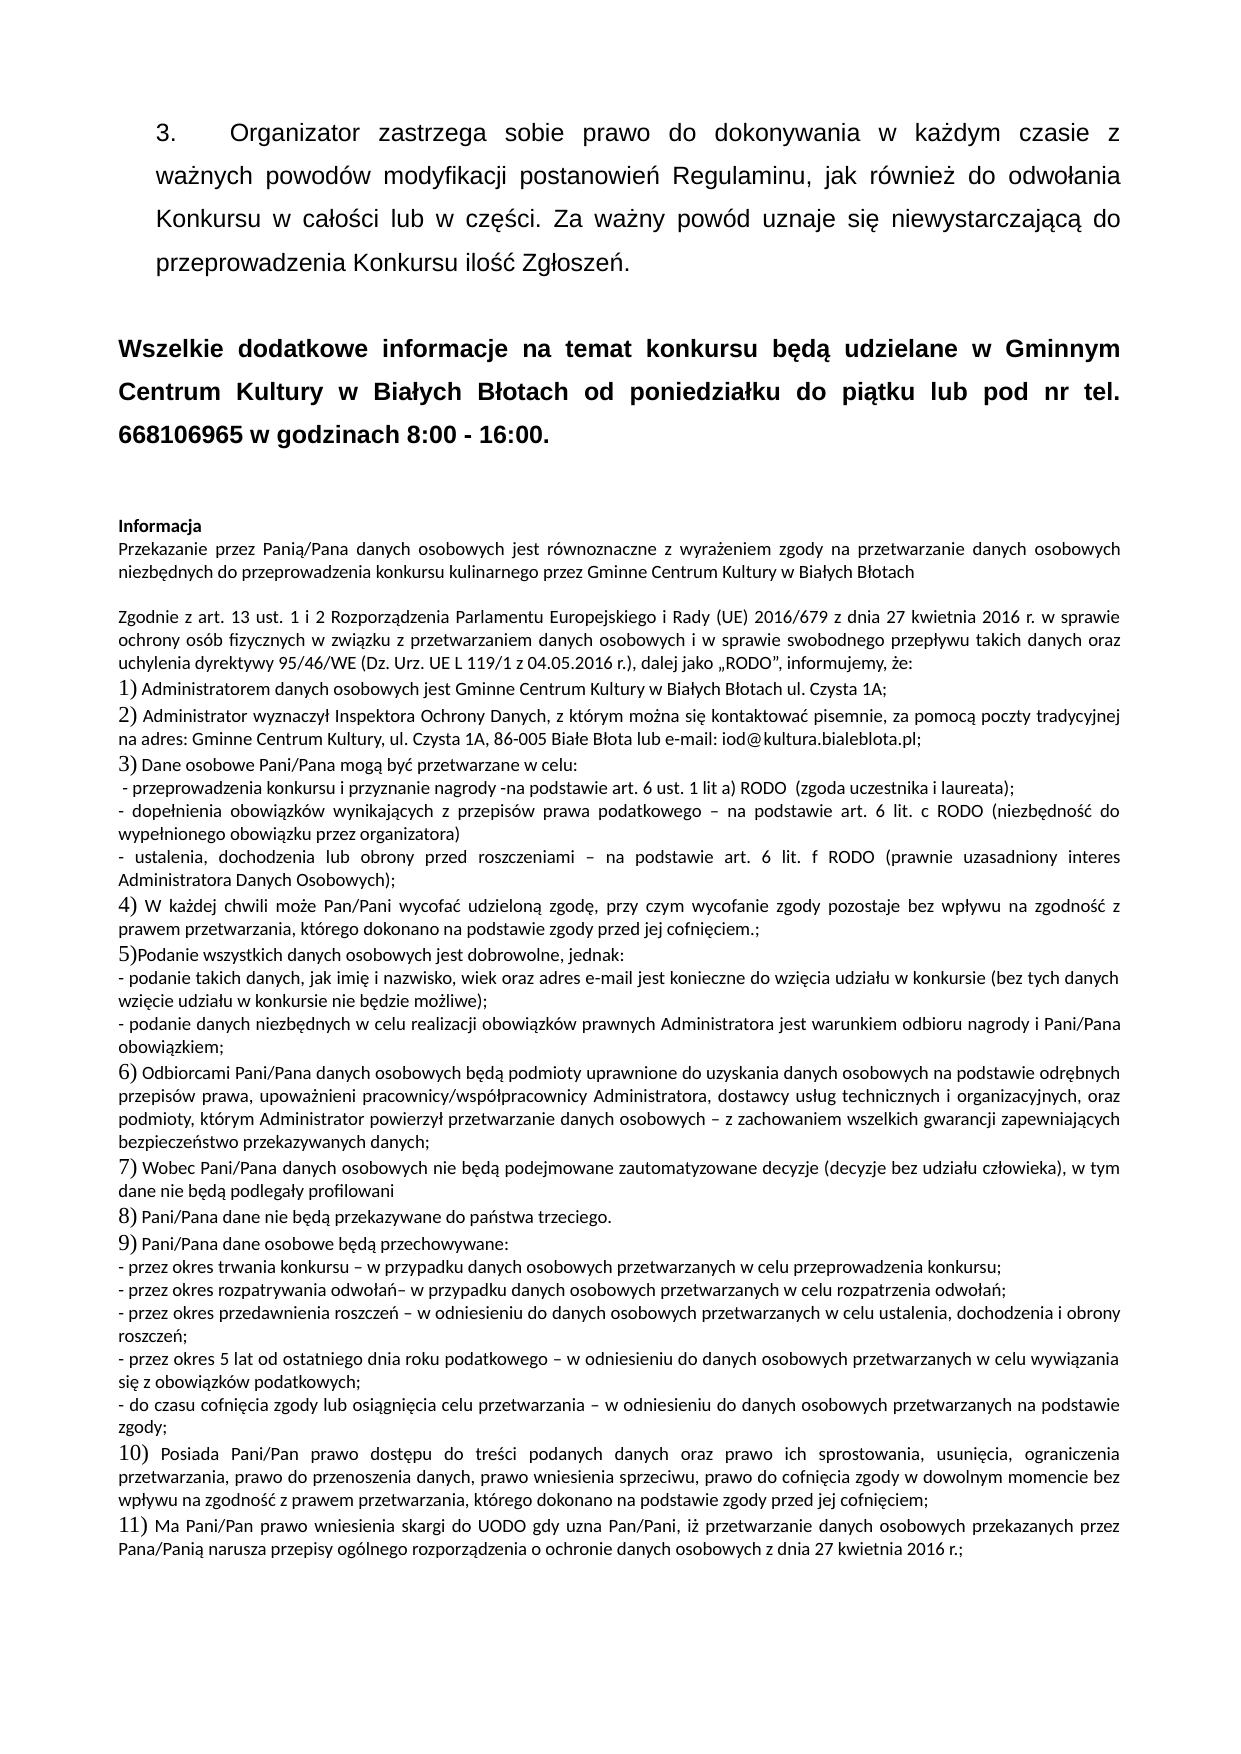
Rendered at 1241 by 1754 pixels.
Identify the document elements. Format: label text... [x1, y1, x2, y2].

list Administratorem danych osobowych jest Gminne Centrum Kultury w Białych Błotach ul. Czysta 1A; [118, 674, 1122, 701]
text - przez okres rozpatrywania odwołań– w przypadku danych osobowych przetwarzanych w celu rozpatrzenia odwołań; [118, 1278, 1122, 1301]
text - przez okres 5 lat od ostatniego dnia roku podatkowego – w odniesieniu do danych osobowych przetwarzanych w celu wywiązania się z obowiązków podatkowych; [118, 1347, 1122, 1393]
text Wszelkie dodatkowe informacje na temat konkursu będą udzielane w Gminnym Centrum Kultury w Białych Błotach od poniedziałku do piątku lub pod nr tel. 668106965 w godzinach 8:00 - 16:00. [118, 334, 1122, 449]
text Informacja Przekazanie przez Panią/Pana danych osobowych jest równoznaczne z wyrażeniem zgody na przetwarzanie danych osobowych niezbędnych do przeprowadzenia konkursu kulinarnego przez Gminne Centrum Kultury w Białych Błotach [118, 514, 1122, 583]
text - podanie danych niezbędnych w celu realizacji obowiązków prawnych Administratora jest warunkiem odbioru nagrody i Pani/Pana obowiązkiem; [118, 1012, 1122, 1058]
list Organizator zastrzega sobie prawo do dokonywania w każdym czasie z ważnych powodów modyfikacji postanowień Regulaminu, jak również do odwołania Konkursu w całości lub w części. Za ważny powód uznaje się niewystarczającą do przeprowadzenia Konkursu ilość Zgłoszeń. [156, 118, 1122, 276]
list W każdej chwili może Pan/Pani wycofać udzieloną zgodę, przy czym wycofanie zgody pozostaje bez wpływu na zgodność z prawem przetwarzania, którego dokonano na podstawie zgody przed jej cofnięciem.; [118, 891, 1122, 940]
text - dopełnienia obowiązków wynikających z przepisów prawa podatkowego – na podstawie art. 6 lit. c RODO (niezbędność do wypełnionego obowiązku przez organizatora) [118, 799, 1122, 845]
list Pani/Pana dane osobowe będą przechowywane: [118, 1229, 1122, 1255]
text - ustalenia, dochodzenia lub obrony przed roszczeniami – na podstawie art. 6 lit. f RODO (prawnie uzasadniony interes Administratora Danych Osobowych); [118, 845, 1122, 891]
list Odbiorcami Pani/Pana danych osobowych będą podmioty uprawnione do uzyskania danych osobowych na podstawie odrębnych przepisów prawa, upoważnieni pracownicy/współpracownicy Administratora, dostawcy usług technicznych i organizacyjnych, oraz podmioty, którym Administrator powierzył przetwarzanie danych osobowych – z zachowaniem wszelkich gwarancji zapewniających bezpieczeństwo przekazywanych danych; [118, 1058, 1122, 1153]
list Administrator wyznaczył Inspektora Ochrony Danych, z którym można się kontaktować pisemnie, za pomocą poczty tradycyjnej na adres: Gminne Centrum Kultury, ul. Czysta 1A, 86-005 Białe Błota lub e-mail: iod@kultura.bialeblota.pl; [118, 701, 1122, 750]
text Zgodnie z art. 13 ust. 1 i 2 Rozporządzenia Parlamentu Europejskiego i Rady (UE) 2016/679 z dnia 27 kwietnia 2016 r. w sprawie ochrony osób fizycznych w związku z przetwarzaniem danych osobowych i w sprawie swobodnego przepływu takich danych oraz uchylenia dyrektywy 95/46/WE (Dz. Urz. UE L 119/1 z 04.05.2016 r.), dalej jako „RODO”, informujemy, że: [118, 583, 1122, 674]
list Posiada Pani/Pan prawo dostępu do treści podanych danych oraz prawo ich sprostowania, usunięcia, ograniczenia przetwarzania, prawo do przenoszenia danych, prawo wniesienia sprzeciwu, prawo do cofnięcia zgody w dowolnym momencie bez wpływu na zgodność z prawem przetwarzania, którego dokonano na podstawie zgody przed jej cofnięciem; [118, 1439, 1122, 1511]
text - przez okres trwania konkursu – w przypadku danych osobowych przetwarzanych w celu przeprowadzenia konkursu; [118, 1255, 1122, 1278]
text - przez okres przedawnienia roszczeń – w odniesieniu do danych osobowych przetwarzanych w celu ustalenia, dochodzenia i obrony roszczeń; [118, 1301, 1122, 1347]
list Pani/Pana dane nie będą przekazywane do państwa trzeciego. [118, 1203, 1122, 1229]
list Wobec Pani/Pana danych osobowych nie będą podejmowane zautomatyzowane decyzje (decyzje bez udziału człowieka), w tym dane nie będą podlegały profilowani [118, 1153, 1122, 1203]
text - do czasu cofnięcia zgody lub osiągnięcia celu przetwarzania – w odniesieniu do danych osobowych przetwarzanych na podstawie zgody; [118, 1393, 1122, 1439]
list Ma Pani/Pan prawo wniesienia skargi do UODO gdy uzna Pan/Pani, iż przetwarzanie danych osobowych przekazanych przez Pana/Panią narusza przepisy ogólnego rozporządzenia o ochronie danych osobowych z dnia 27 kwietnia 2016 r.; [118, 1511, 1122, 1560]
text - przeprowadzenia konkursu i przyznanie nagrody -na podstawie art. 6 ust. 1 lit a) RODO (zgoda uczestnika i laureata); [118, 776, 1122, 799]
list Podanie wszystkich danych osobowych jest dobrowolne, jednak: [118, 940, 1122, 967]
text - podanie takich danych, jak imię i nazwisko, wiek oraz adres e-mail jest konieczne do wzięcia udziału w konkursie (bez tych danych wzięcie udziału w konkursie nie będzie możliwe); [118, 967, 1122, 1012]
list Dane osobowe Pani/Pana mogą być przetwarzane w celu: [118, 750, 1122, 776]
